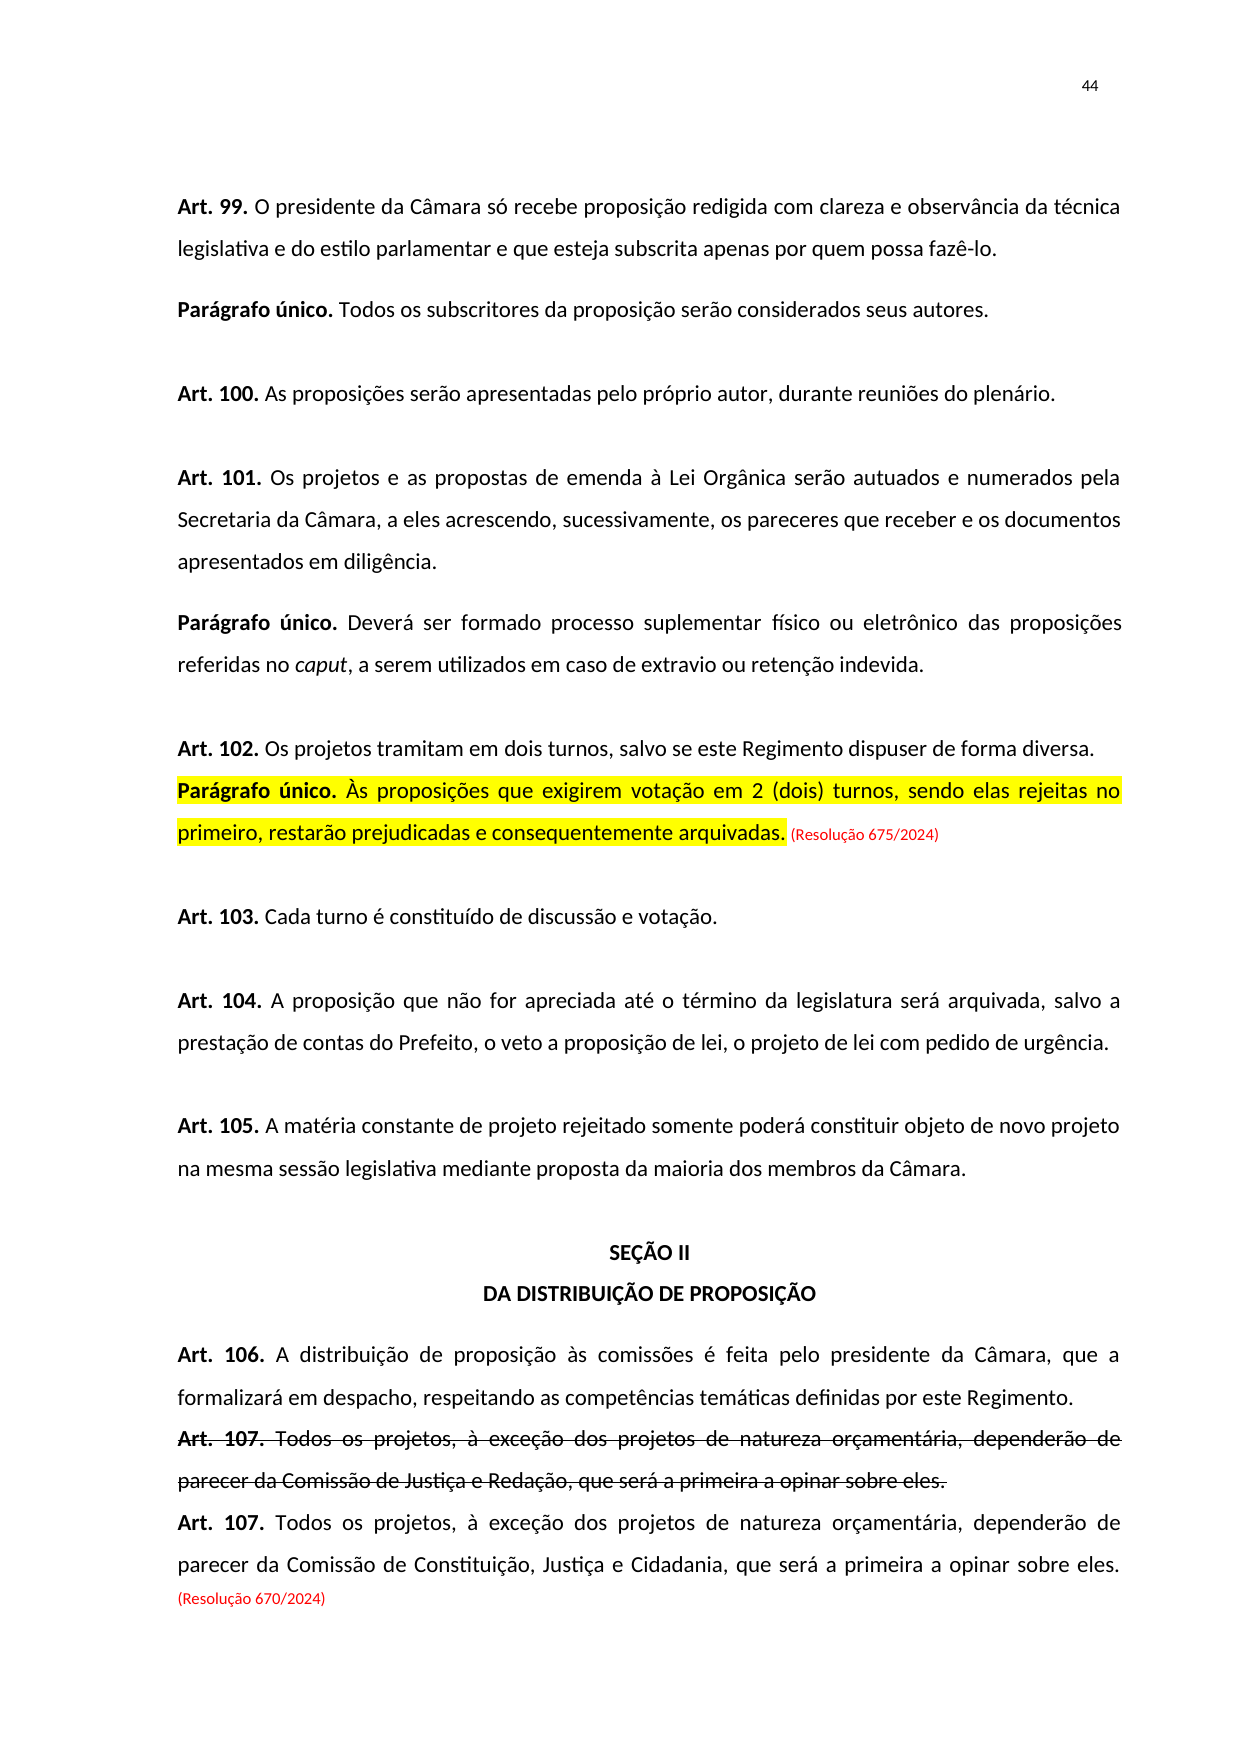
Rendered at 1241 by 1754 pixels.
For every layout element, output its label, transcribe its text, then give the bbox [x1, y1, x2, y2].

text Art. 107. Todos os projetos, à exceção dos projetos de natureza orçamentária, dependerão de parecer da Comissão de Constituição, Justiça e Cidadania, que será a primeira a opinar sobre eles. (Resolução 670/2024) [177, 1508, 1122, 1609]
text Parágrafo único. Às proposições que exigirem votação em 2 (dois) turnos, sendo elas rejeitas no primeiro, restarão prejudicadas e consequentemente arquivadas. (Resolução 675/2024) [177, 776, 1122, 846]
text SEÇÃO II [177, 1238, 1122, 1266]
text DA DISTRIBUIÇÃO DE PROPOSIÇÃO [177, 1279, 1122, 1308]
text Art. 106. A distribuição de proposição às comissões é feita pelo presidente da Câmara, que a formalizará em despacho, respeitando as competências temáticas definidas por este Regimento. [177, 1341, 1122, 1411]
text Parágrafo único. Deverá ser formado processo suplementar físico ou eletrônico das proposições referidas no caput, a serem utilizados em caso de extravio ou retenção indevida. [177, 608, 1122, 678]
text Art. 99. O presidente da Câmara só recebe proposição redigida com clareza e observância da técnica legislativa e do estilo parlamentar e que esteja subscrita apenas por quem possa fazê-lo. [177, 192, 1122, 262]
text Art. 101. Os projetos e as propostas de emenda à Lei Orgânica serão autuados e numerados pela Secretaria da Câmara, a eles acrescendo, sucessivamente, os pareceres que receber e os documentos apresentados em diligência. [177, 463, 1122, 575]
text Parágrafo único. Todos os subscritores da proposição serão considerados seus autores. [177, 295, 1122, 323]
text Art. 105. A matéria constante de projeto rejeitado somente poderá constituir objeto de novo projeto na mesma sessão legislativa mediante proposta da maioria dos membros da Câmara. [177, 1112, 1122, 1182]
text Art. 100. As proposições serão apresentadas pelo próprio autor, durante reuniões do plenário. [177, 379, 1122, 407]
text Art. 107. Todos os projetos, à exceção dos projetos de natureza orçamentária, dependerão de parecer da Comissão de Justiça e Redação, que será a primeira a opinar sobre eles. [177, 1424, 1122, 1440]
text Art. 103. Cada turno é constituído de discussão e votação. [177, 902, 1122, 930]
text Art. 104. A proposição que não for apreciada até o término da legislatura será arquivada, salvo a prestação de contas do Prefeito, o veto a proposição de lei, o projeto de lei com pedido de urgência. [177, 986, 1122, 1056]
text Art. 102. Os projetos tramitam em dois turnos, salvo se este Regimento dispuser de forma diversa. [177, 734, 1122, 762]
text Art. 107. Todos os projetos, à exceção dos projetos de natureza orçamentária, dependerão de parecer da Comissão de Justiça e Redação, que será a primeira a opinar sobre eles. [177, 1441, 1122, 1494]
